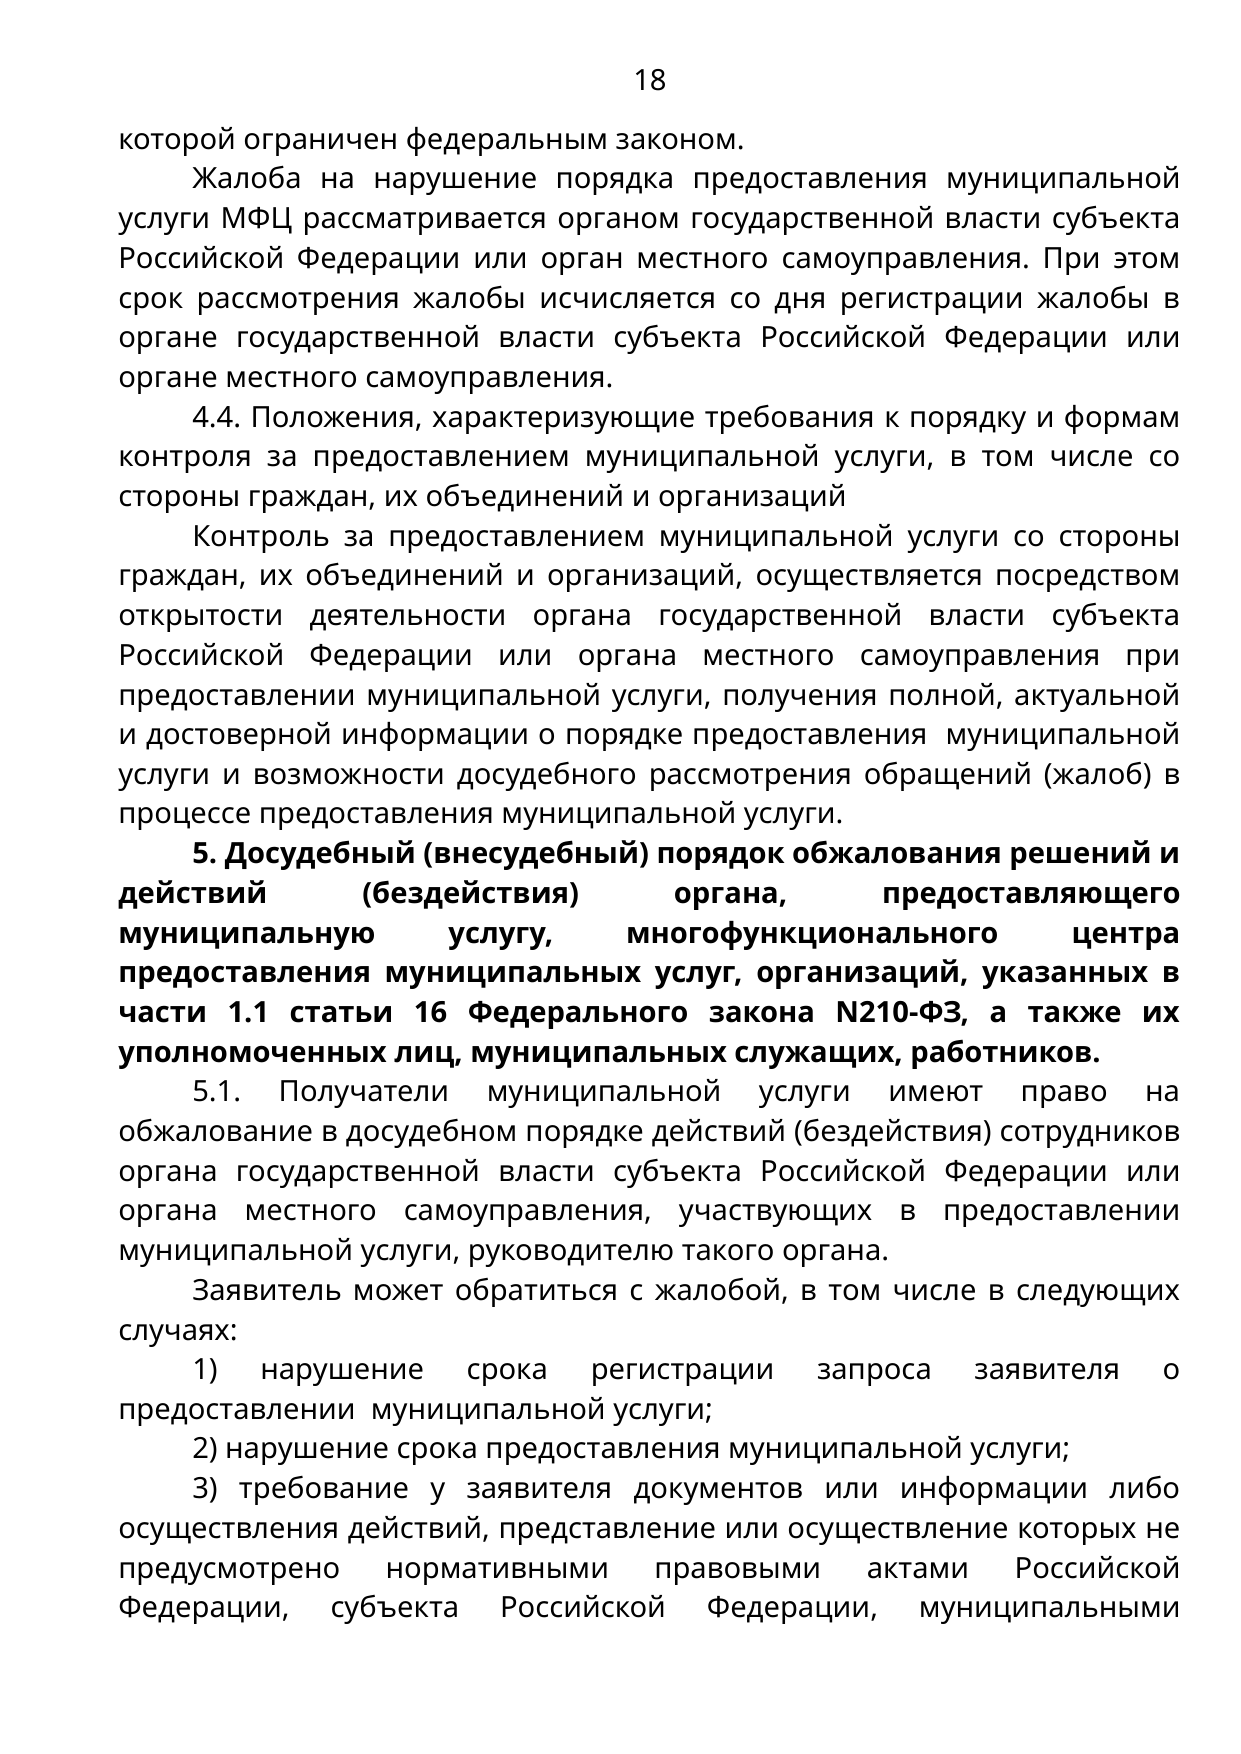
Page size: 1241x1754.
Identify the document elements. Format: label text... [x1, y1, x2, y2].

text 3) требование у заявителя документов или информации либо осуществления действий, представление или осуществление которых не предусмотрено нормативными правовыми актами Российской Федерации, субъекта Российской Федерации, муниципальными [118, 1467, 1181, 1626]
text которой ограничен федеральным законом. [118, 118, 1181, 158]
text Контроль за предоставлением муниципальной услуги со стороны граждан, их объединений и организаций, осуществляется посредством открытости деятельности органа государственной власти субъекта Российской Федерации или органа местного самоуправления при предоставлении муниципальной услуги, получения полной, актуальной и достоверной информации о порядке предоставления муниципальной услуги и возможности досудебного рассмотрения обращений (жалоб) в процессе предоставления муниципальной услуги. [118, 515, 1181, 832]
text 2) нарушение срока предоставления муниципальной услуги; [118, 1428, 1181, 1467]
text 4.4. Положения, характеризующие требования к порядку и формам контроля за предоставлением муниципальной услуги, в том числе со стороны граждан, их объединений и организаций [118, 396, 1181, 515]
text 5.1. Получатели муниципальной услуги имеют право на обжалование в досудебном порядке действий (бездействия) сотрудников органа государственной власти субъекта Российской Федерации или органа местного самоуправления, участвующих в предоставлении муниципальной услуги, руководителю такого органа. [118, 1071, 1181, 1269]
text Жалоба на нарушение порядка предоставления муниципальной услуги МФЦ рассматривается органом государственной власти субъекта Российской Федерации или орган местного самоуправления. При этом срок рассмотрения жалобы исчисляется со дня регистрации жалобы в органе государственной власти субъекта Российской Федерации или органе местного самоуправления. [118, 158, 1181, 396]
text 5. Досудебный (внесудебный) порядок обжалования решений и действий (бездействия) органа, предоставляющего муниципальную услугу, многофункционального центра предоставления муниципальных услуг, организаций, указанных в части 1.1 статьи 16 Федерального закона N210-ФЗ, а также их уполномоченных лиц, муниципальных служащих, работников. [118, 832, 1181, 1071]
text 1) нарушение срока регистрации запроса заявителя о предоставлении муниципальной услуги; [118, 1348, 1181, 1428]
text Заявитель может обратиться с жалобой, в том числе в следующих случаях: [118, 1269, 1181, 1348]
